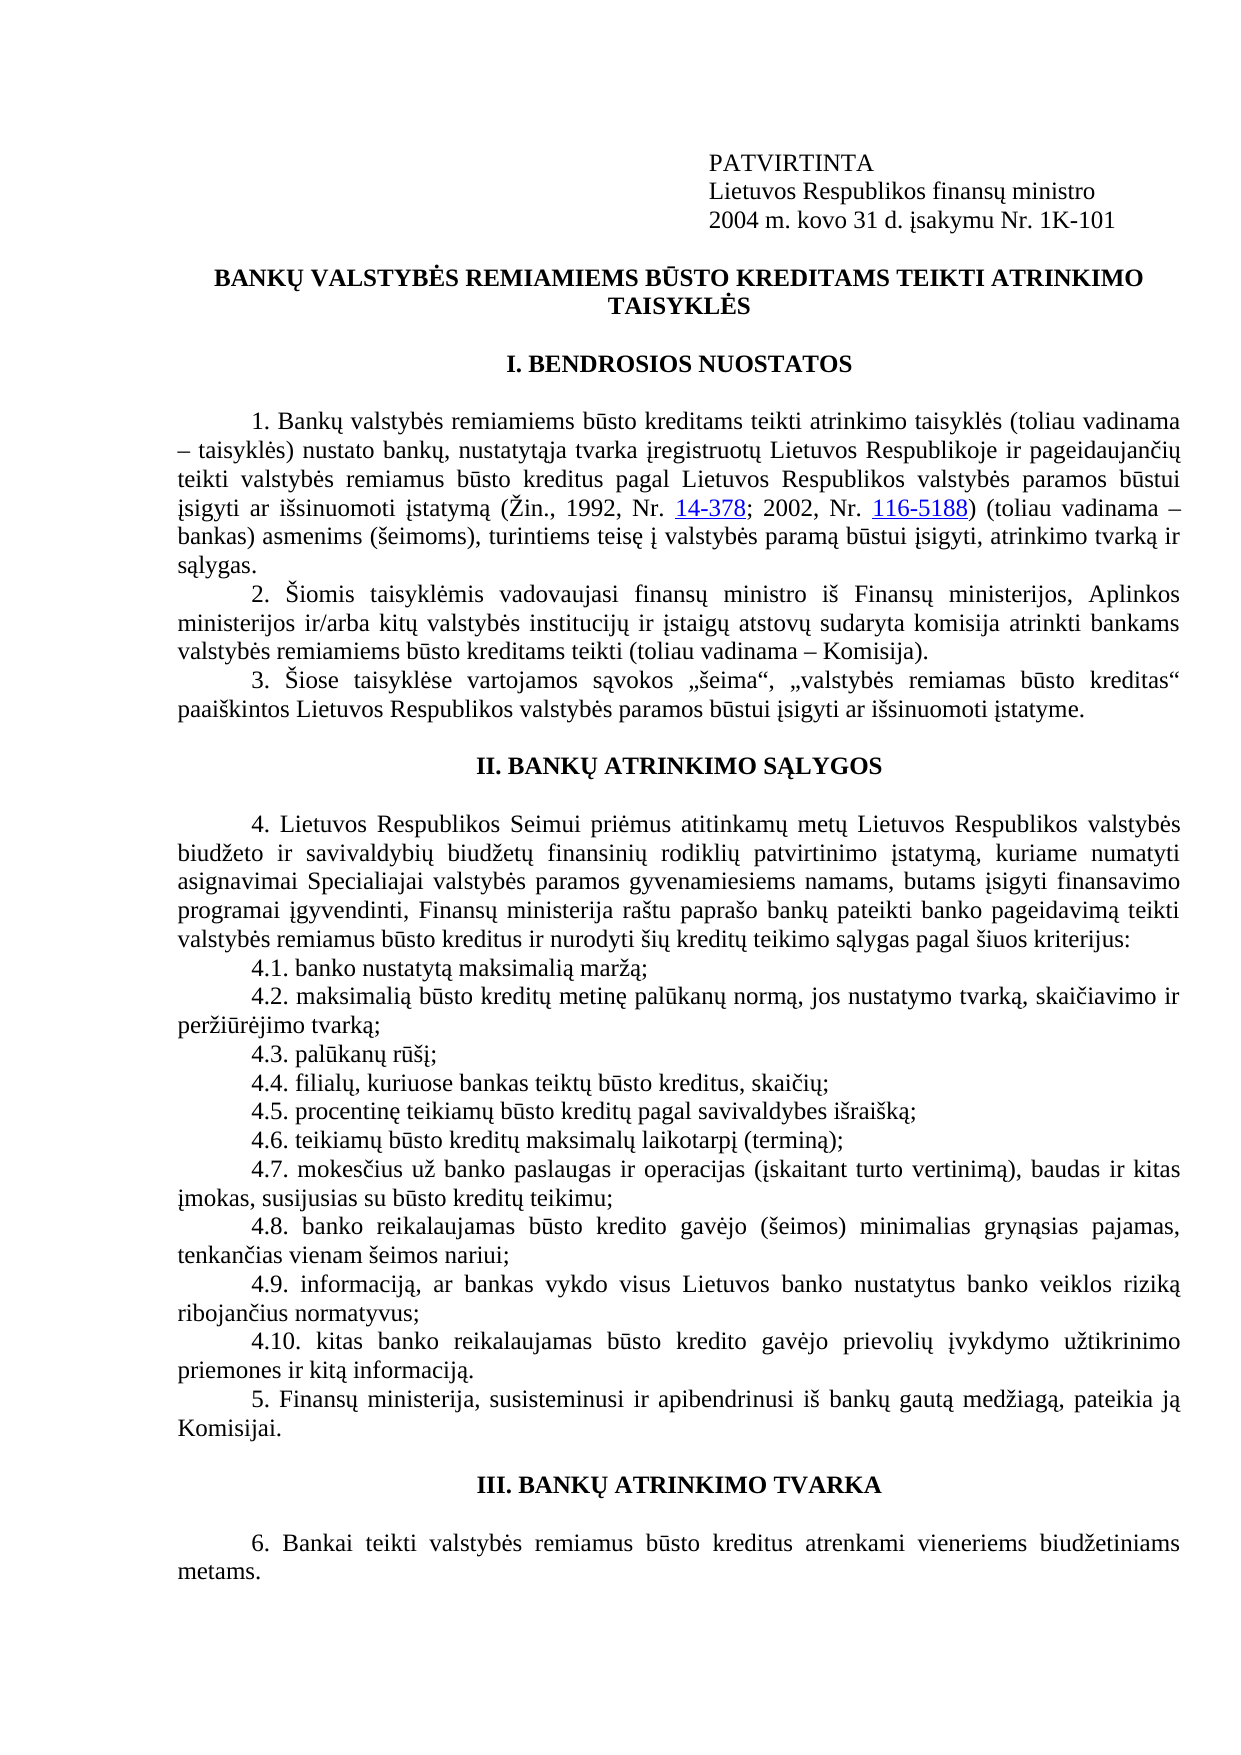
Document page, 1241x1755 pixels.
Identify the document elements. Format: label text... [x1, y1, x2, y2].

text 4.4. filialų, kuriuose bankas teiktų būsto kreditus, skaičių; [177, 1068, 1181, 1096]
text 5. Finansų ministerija, susisteminusi ir apibendrinusi iš bankų gautą medžiagą, pateikia ją Komisijai. [177, 1384, 1181, 1441]
text III. BANKŲ ATRINKIMO TVARKA [177, 1470, 1181, 1499]
text II. BANKŲ ATRINKIMO SĄLYGOS [177, 751, 1181, 780]
text I. BENDROSIOS NUOSTATOS [177, 349, 1181, 378]
text 4. Lietuvos Respublikos Seimui priėmus atitinkamų metų Lietuvos Respublikos valstybės biudžeto ir savivaldybių biudžetų finansinių rodiklių patvirtinimo įstatymą, kuriame numatyti asignavimai Specialiajai valstybės paramos gyvenamiesiems namams, butams įsigyti finansavimo programai įgyvendinti, Finansų ministerija raštu paprašo bankų pateikti banko pageidavimą teikti valstybės remiamus būsto kreditus ir nurodyti šių kreditų teikimo sąlygas pagal šiuos kriterijus: [177, 809, 1181, 953]
text 4.6. teikiamų būsto kreditų maksimalų laikotarpį (terminą); [177, 1125, 1181, 1154]
text 3. Šiose taisyklėse vartojamos sąvokos „šeima“, „valstybės remiamas būsto kreditas“ paaiškintos Lietuvos Respublikos valstybės paramos būstui įsigyti ar išsinuomoti įstatyme. [177, 665, 1181, 723]
text 4.8. banko reikalaujamas būsto kredito gavėjo (šeimos) minimalias grynąsias pajamas, tenkančias vienam šeimos nariui; [177, 1211, 1181, 1269]
text 4.9. informaciją, ar bankas vykdo visus Lietuvos banko nustatytus banko veiklos riziką ribojančius normatyvus; [177, 1269, 1181, 1326]
text Bankų valstybės remiamiems būsto kreditams teikti atrinkimo taisyklės [177, 263, 1181, 320]
text 2. Šiomis taisyklėmis vadovaujasi finansų ministro iš Finansų ministerijos, Aplinkos ministerijos ir/arba kitų valstybės institucijų ir įstaigų atstovų sudaryta komisija atrinkti bankams valstybės remiamiems būsto kreditams teikti (toliau vadinama – Komisija). [177, 579, 1181, 665]
text 2004 m. kovo 31 d. įsakymu Nr. 1K-101 [177, 205, 1181, 234]
text 4.5. procentinę teikiamų būsto kreditų pagal savivaldybes išraišką; [177, 1096, 1181, 1125]
text 4.7. mokesčius už banko paslaugas ir operacijas (įskaitant turto vertinimą), baudas ir kitas įmokas, susijusias su būsto kreditų teikimu; [177, 1154, 1181, 1211]
text 4.3. palūkanų rūšį; [177, 1039, 1181, 1068]
text PATVIRTINTA [177, 148, 1181, 176]
text 1. Bankų valstybės remiamiems būsto kreditams teikti atrinkimo taisyklės (toliau vadinama – taisyklės) nustato bankų, nustatytąja tvarka įregistruotų Lietuvos Respublikoje ir pageidaujančių teikti valstybės remiamus būsto kreditus pagal Lietuvos Respublikos valstybės paramos būstui įsigyti ar išsinuomoti įstatymą (Žin., 1992, Nr. 14-378; 2002, Nr. 116-5188) (toliau vadinama – bankas) asmenims (šeimoms), turintiems teisę į valstybės paramą būstui įsigyti, atrinkimo tvarką ir sąlygas. [177, 406, 1181, 579]
text Lietuvos Respublikos finansų ministro [177, 176, 1181, 205]
text 4.2. maksimalią būsto kreditų metinę palūkanų normą, jos nustatymo tvarką, skaičiavimo ir peržiūrėjimo tvarką; [177, 981, 1181, 1039]
text 6. Bankai teikti valstybės remiamus būsto kreditus atrenkami vieneriems biudžetiniams metams. [177, 1528, 1181, 1585]
text 4.1. banko nustatytą maksimalią maržą; [177, 953, 1181, 981]
text 4.10. kitas banko reikalaujamas būsto kredito gavėjo prievolių įvykdymo užtikrinimo priemones ir kitą informaciją. [177, 1326, 1181, 1384]
